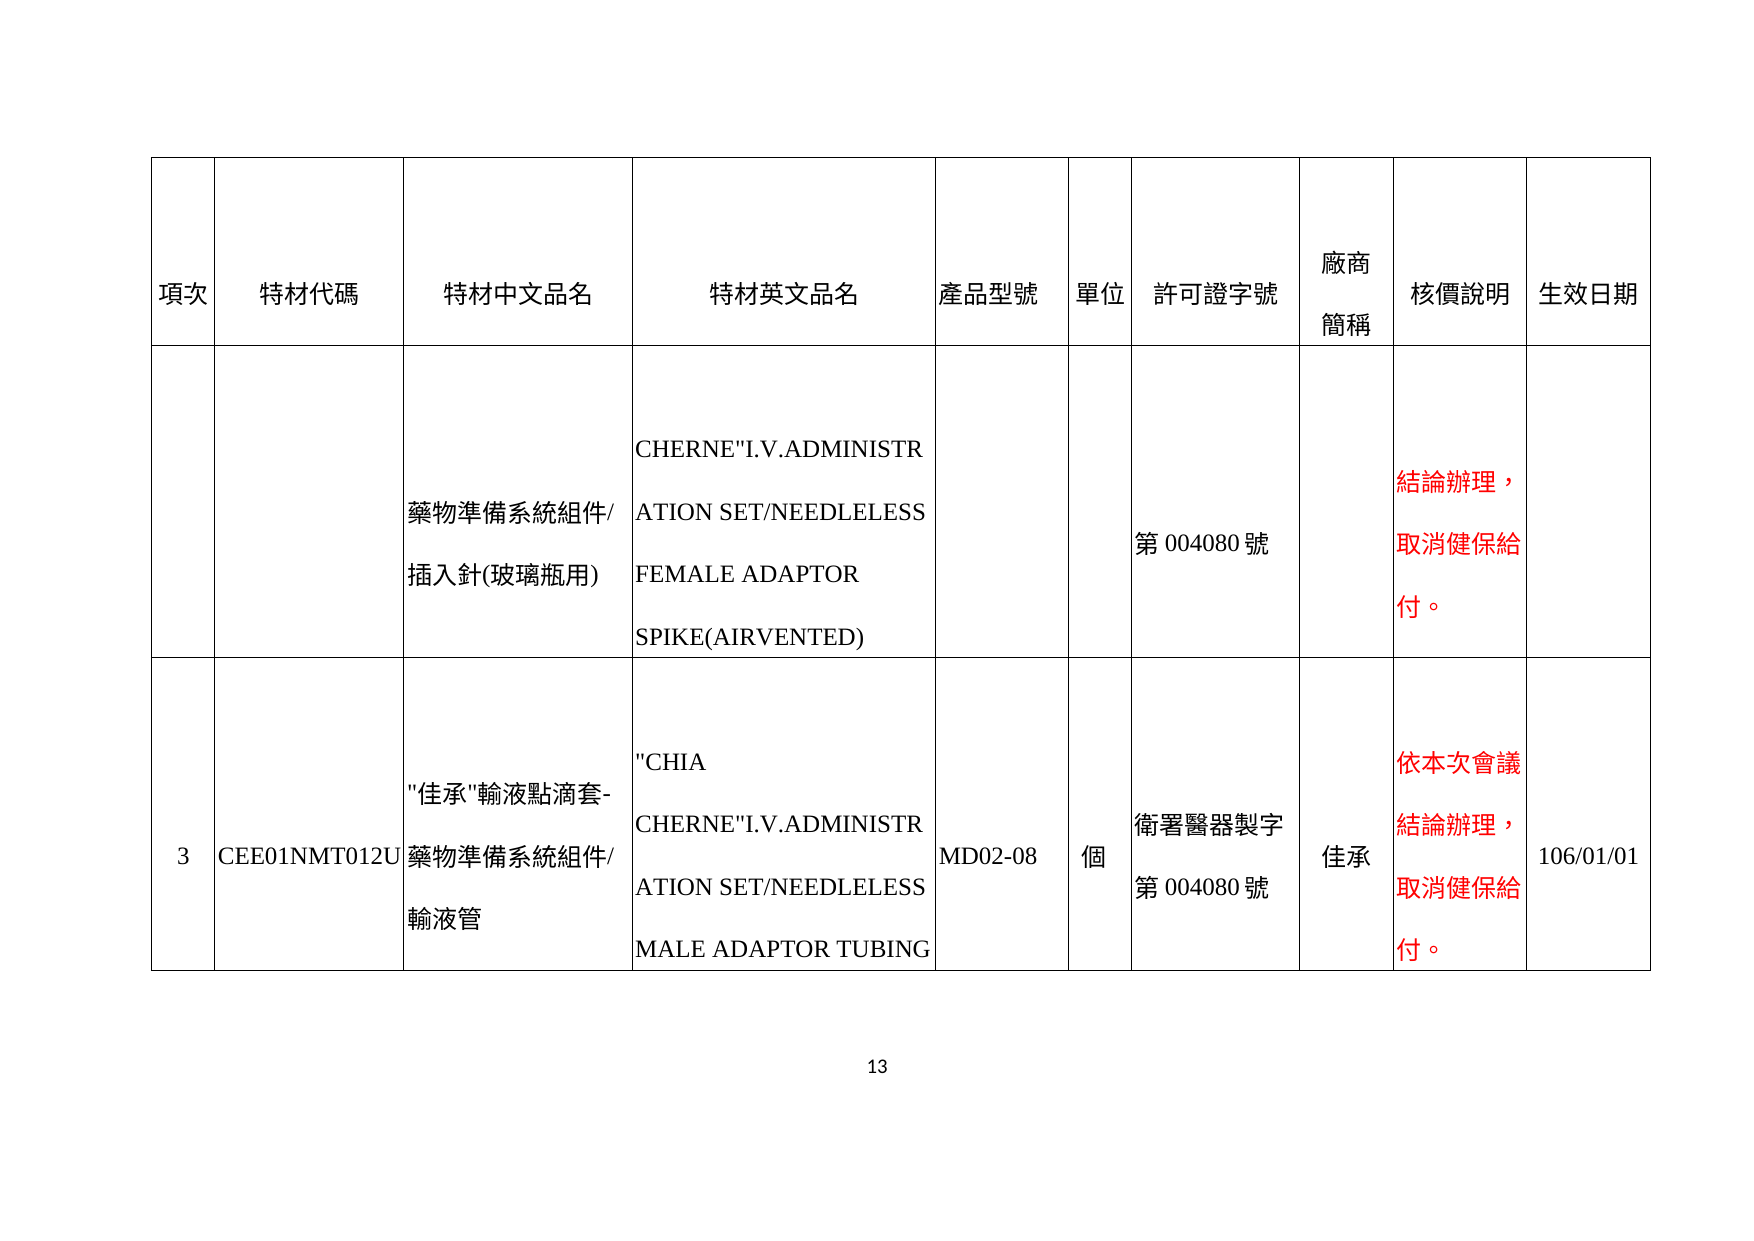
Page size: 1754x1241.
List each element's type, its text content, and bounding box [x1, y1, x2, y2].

table_cell 個 [1069, 658, 1131, 970]
table_cell "佳承"輸液點滴套-藥物準備系統組件/輸液管 [404, 658, 632, 970]
table_header 特材英文品名 [633, 158, 935, 345]
table_header 生效日期 [1527, 158, 1650, 345]
table_header 許可證字號 [1132, 158, 1299, 345]
table_cell [936, 346, 1068, 657]
table_header 廠商 簡稱 [1300, 158, 1393, 345]
table_cell [1300, 346, 1393, 657]
table_cell MD02-08 [936, 658, 1068, 970]
table_cell [215, 346, 403, 657]
table_header 特材中文品名 [404, 158, 632, 345]
table_cell 3 [152, 658, 214, 970]
table_cell 佳承 [1300, 658, 1393, 970]
table_cell 衛署醫器製字第004080號 [1132, 658, 1299, 970]
table_header 項次 [152, 158, 214, 345]
table_cell 依本次會議結論辦理，取消健保給付。 [1394, 658, 1526, 970]
table_cell [1069, 346, 1131, 657]
table_cell CHERNE"I.V.ADMINISTRATION SET/NEEDLELESS FEMALE ADAPTOR SPIKE(AIRVENTED) [633, 346, 935, 657]
table_header 單位 [1069, 158, 1131, 345]
table_header 產品型號 [936, 158, 1068, 345]
table_cell [1527, 346, 1650, 657]
table_cell "CHIA CHERNE"I.V.ADMINISTRATION SET/NEEDLELESS MALE ADAPTOR TUBING [633, 658, 935, 970]
table_cell 藥物準備系統組件/插入針(玻璃瓶用) [404, 346, 632, 657]
table_cell [152, 346, 214, 657]
table_header 特材代碼 [215, 158, 403, 345]
table_cell 結論辦理，取消健保給付。 [1394, 346, 1526, 657]
table_header 核價說明 [1394, 158, 1526, 345]
table_cell 第004080號 [1132, 346, 1299, 657]
table_cell 106/01/01 [1527, 658, 1650, 970]
table_cell CEE01NMT012U [215, 658, 403, 970]
